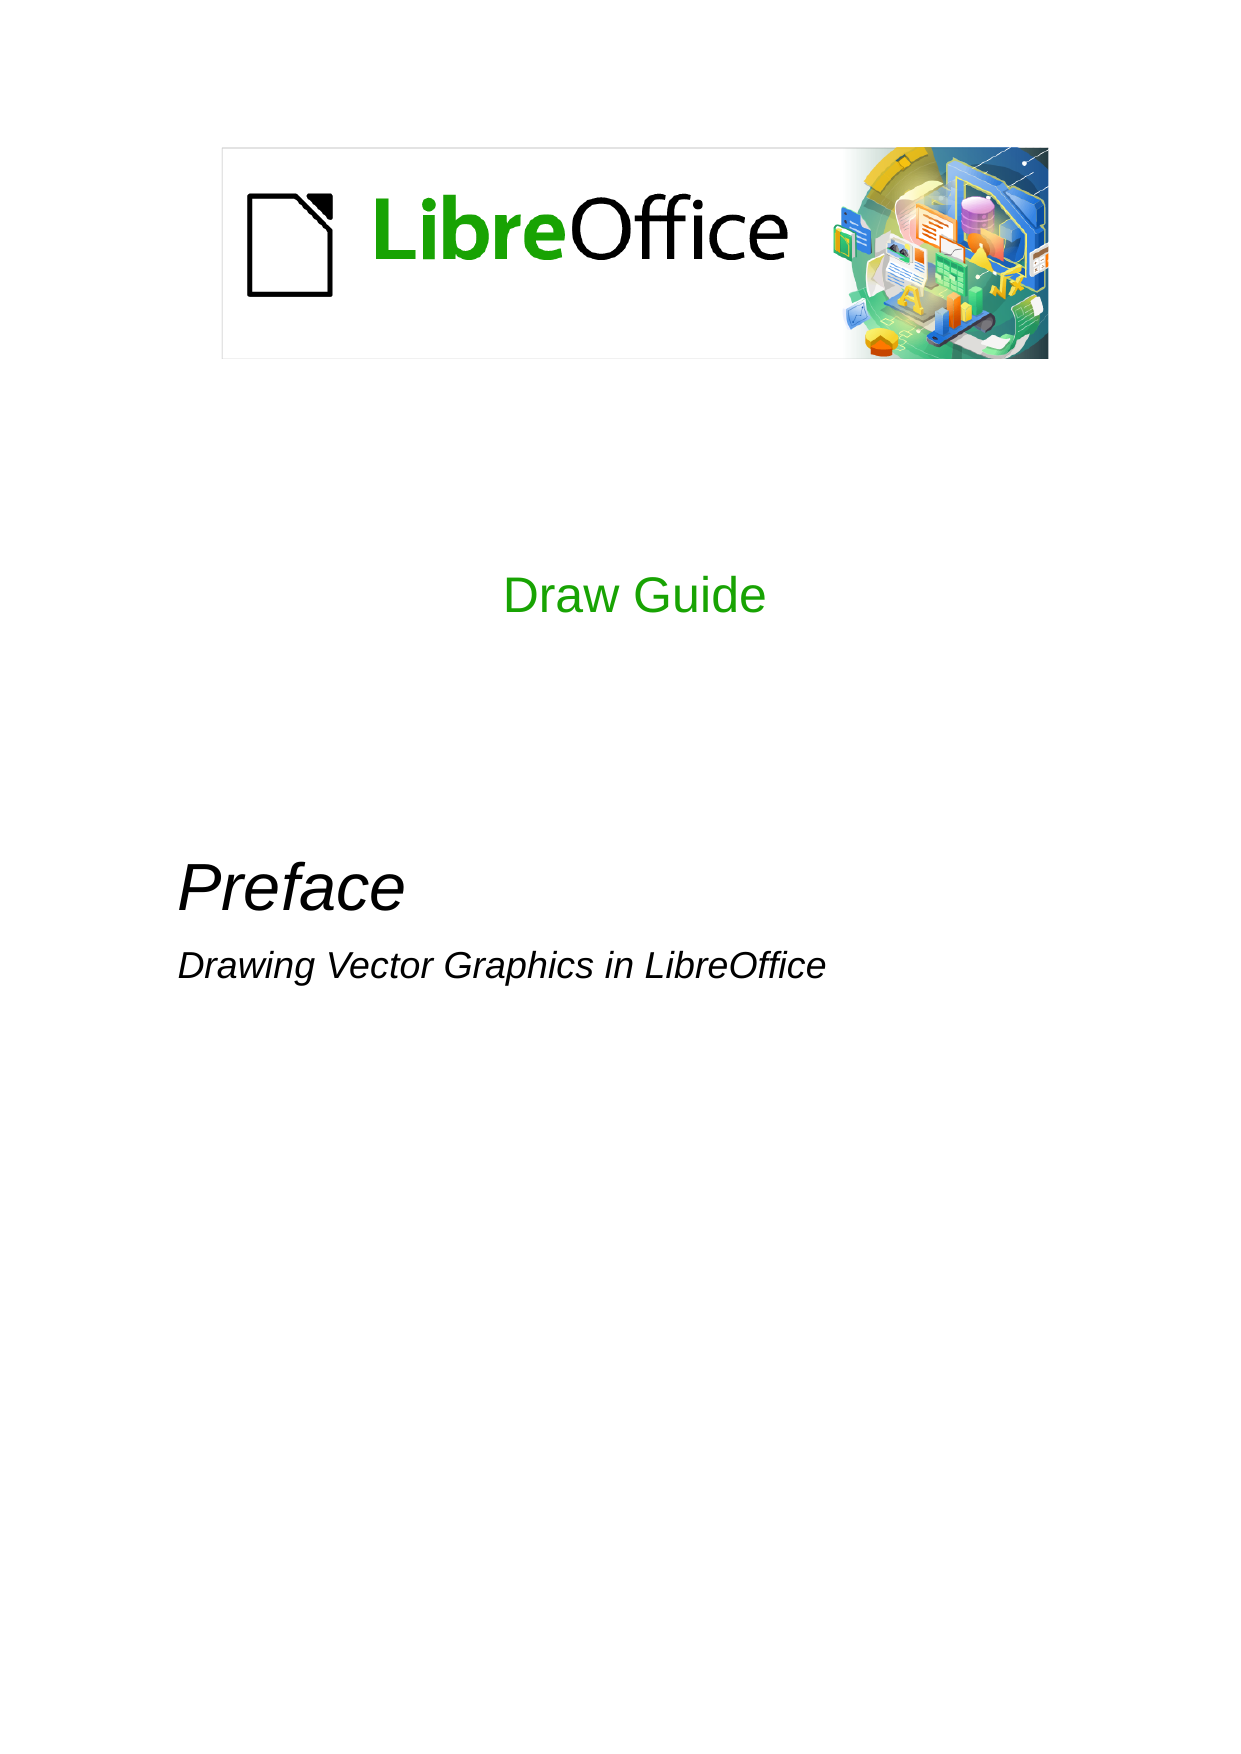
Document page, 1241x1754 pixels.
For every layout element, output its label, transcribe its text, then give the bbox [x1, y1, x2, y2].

subtitle Drawing Vector Graphics in LibreOffice [177, 944, 1093, 987]
text Draw Guide [177, 566, 1093, 623]
title Preface [177, 848, 1093, 924]
picture [221, 147, 1049, 359]
